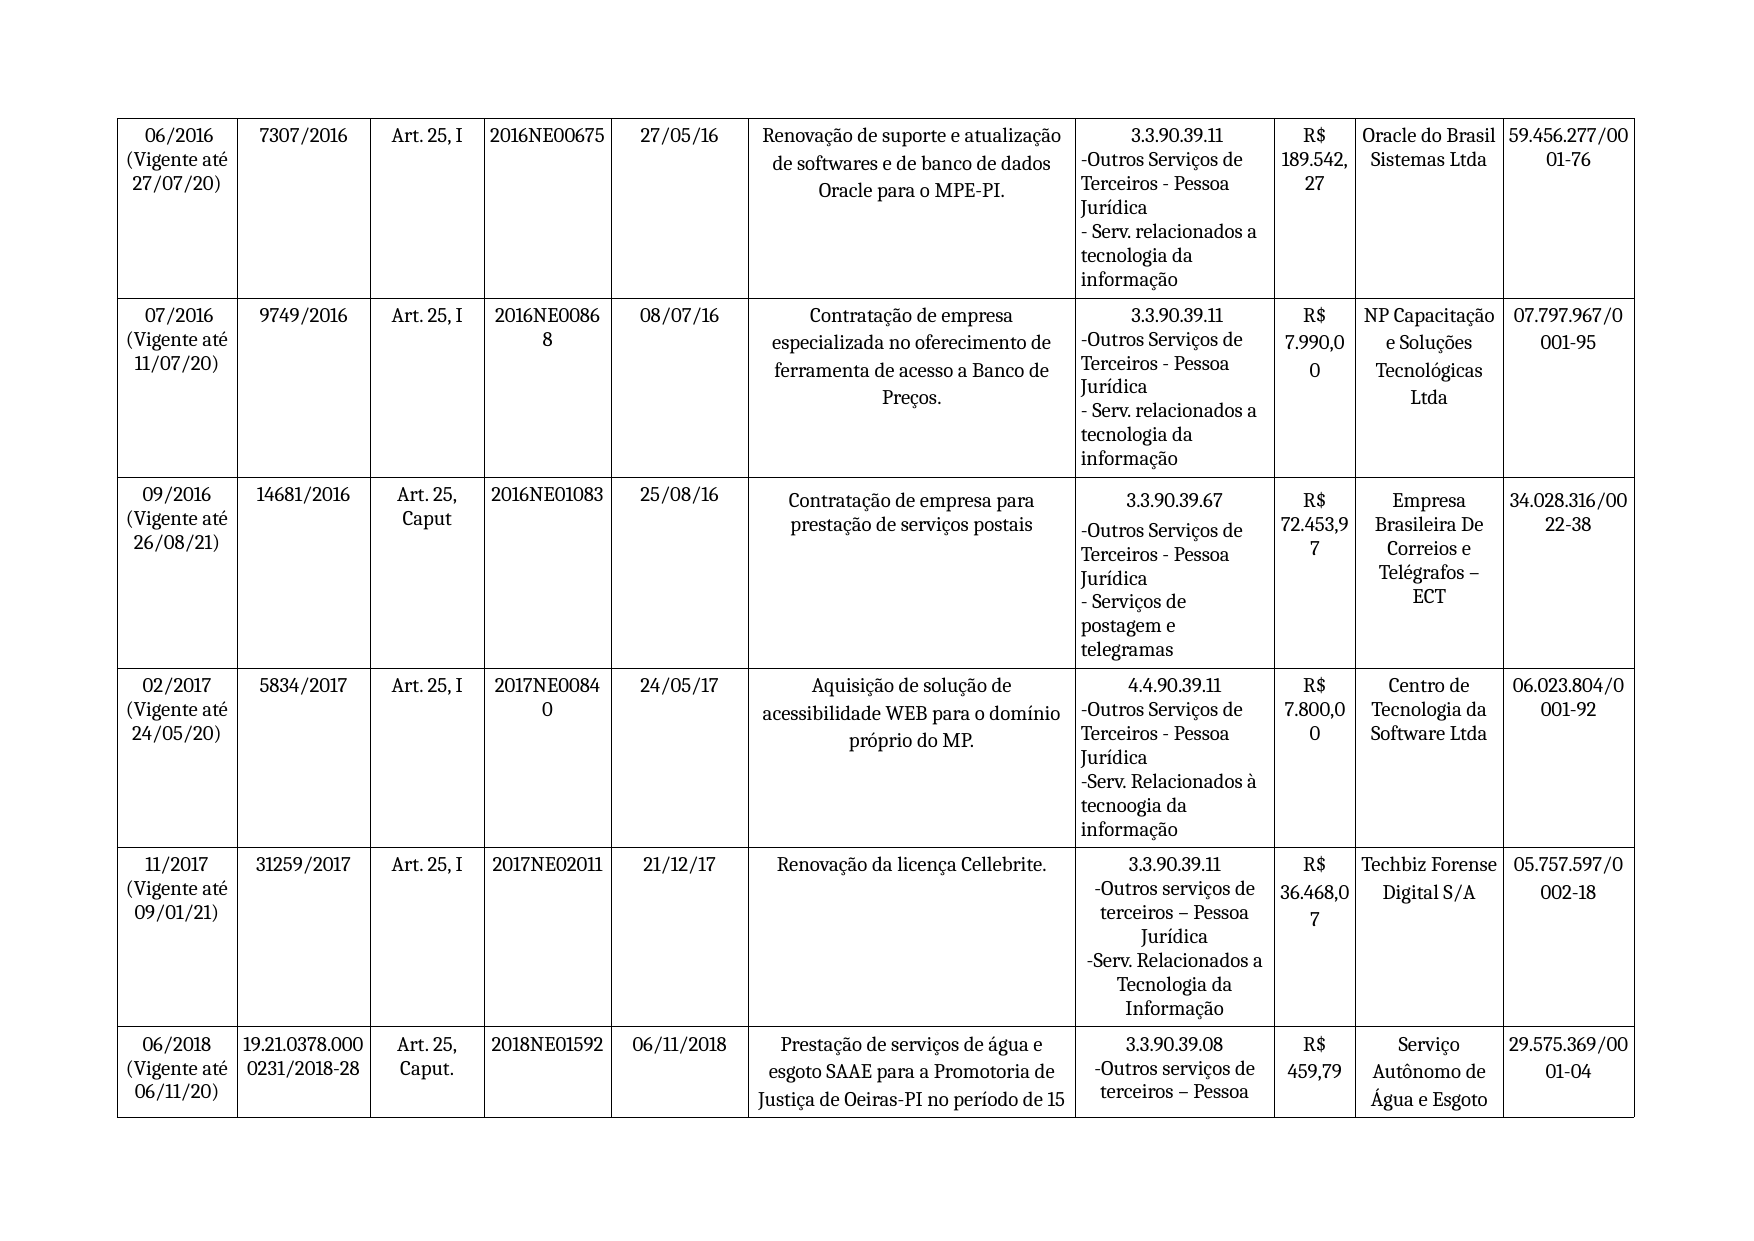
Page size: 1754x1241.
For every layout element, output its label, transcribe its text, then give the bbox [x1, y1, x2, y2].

table_cell R$ 459,79 [1275, 1027, 1355, 1117]
table_cell Techbiz Forense Digital S/A [1356, 848, 1503, 1026]
table_cell Centro de Tecnologia da Software Ltda [1356, 669, 1503, 847]
table_cell 06.023.804/0001-92 [1504, 669, 1634, 847]
table_cell 19.21.0378.0000231/2018-28 [238, 1027, 370, 1117]
table_cell 05.757.597/0002-18 [1504, 848, 1634, 1026]
table_cell R$ 7.800,00 [1275, 669, 1355, 847]
table_cell 59.456.277/0001-76 [1504, 119, 1634, 297]
table_cell 27/05/16 [612, 119, 748, 297]
table_cell Contratação de empresa para prestação de serviços postais [749, 478, 1075, 668]
table_cell R$ 72.453,97 [1275, 478, 1355, 668]
table_cell Renovação da licença Cellebrite. [749, 848, 1075, 1026]
table_cell Art. 25, I [371, 848, 484, 1026]
table_cell Oracle do Brasil Sistemas Ltda [1356, 119, 1503, 297]
table_cell 24/05/17 [612, 669, 748, 847]
table_cell Art. 25, Caput. [371, 1027, 484, 1117]
table_cell Art. 25, I [371, 669, 484, 847]
table_cell 14681/2016 [238, 478, 370, 668]
table_cell 21/12/17 [612, 848, 748, 1026]
table_cell 07.797.967/0001-95 [1504, 299, 1634, 477]
table_cell R$ 7.990,00 [1275, 299, 1355, 477]
table_cell Prestação de serviços de água e esgoto SAAE para a Promotoria de Justiça de Oeiras-PI no período de 15 [749, 1027, 1075, 1117]
table_cell R$ 36.468,07 [1275, 848, 1355, 1026]
table_cell 5834/2017 [238, 669, 370, 847]
table_cell R$ 189.542,27 [1275, 119, 1355, 297]
table_cell 08/07/16 [612, 299, 748, 477]
table_cell 2017NE00840 [485, 669, 611, 847]
table_cell 11/2017 (Vigente até 09/01/21) [118, 848, 237, 1026]
table_cell 09/2016 (Vigente até 26/08/21) [118, 478, 237, 668]
table_cell 25/08/16 [612, 478, 748, 668]
table_cell Serviço Autônomo de Água e Esgoto [1356, 1027, 1503, 1117]
table_cell 4.4.90.39.11 -Outros Serviços de Terceiros - Pessoa Jurídica -Serv. Relacionados à tecnoogia da informação [1076, 669, 1274, 847]
table_cell 34.028.316/0022-38 [1504, 478, 1634, 668]
table_cell Renovação de suporte e atualização de softwares e de banco de dados Oracle para o MPE-PI. [749, 119, 1075, 297]
table_cell 06/11/2018 [612, 1027, 748, 1117]
table_cell 3.3.90.39.08 -Outros serviços de terceiros – Pessoa [1076, 1027, 1274, 1117]
table_cell 2016NE00675 [485, 119, 611, 297]
table_cell 2016NE01083 [485, 478, 611, 668]
table_cell Art. 25, I [371, 299, 484, 477]
table_cell Aquisição de solução de acessibilidade WEB para o domínio próprio do MP. [749, 669, 1075, 847]
table_cell 02/2017 (Vigente até 24/05/20) [118, 669, 237, 847]
table_cell 3.3.90.39.67 -Outros Serviços de Terceiros - Pessoa Jurídica - Serviços de postagem e telegramas [1076, 478, 1274, 668]
table_cell 2016NE00868 [485, 299, 611, 477]
table_cell 9749/2016 [238, 299, 370, 477]
table_cell 2017NE02011 [485, 848, 611, 1026]
table_cell 2018NE01592 [485, 1027, 611, 1117]
table_cell 06/2018 (Vigente até 06/11/20) [118, 1027, 237, 1117]
table_cell Contratação de empresa especializada no oferecimento de ferramenta de acesso a Banco de Preços. [749, 299, 1075, 477]
table_cell Empresa Brasileira De Correios e Telégrafos – ECT [1356, 478, 1503, 668]
table_cell Art. 25, I [371, 119, 484, 297]
table_cell 3.3.90.39.11 -Outros Serviços de Terceiros - Pessoa Jurídica - Serv. relacionados a tecnologia da informação [1076, 299, 1274, 477]
table_cell 31259/2017 [238, 848, 370, 1026]
table_cell 06/2016 (Vigente até 27/07/20) [118, 119, 237, 297]
table_cell Art. 25, Caput [371, 478, 484, 668]
table_cell NP Capacitação e Soluções Tecnológicas Ltda [1356, 299, 1503, 477]
table_cell 07/2016 (Vigente até 11/07/20) [118, 299, 237, 477]
table_cell 3.3.90.39.11 -Outros Serviços de Terceiros - Pessoa Jurídica - Serv. relacionados a tecnologia da informação [1076, 119, 1274, 297]
table_cell 7307/2016 [238, 119, 370, 297]
table_cell 29.575.369/0001-04 [1504, 1027, 1634, 1117]
table_cell 3.3.90.39.11 -Outros serviços de terceiros – Pessoa Jurídica -Serv. Relacionados a Tecnologia da Informação [1076, 848, 1274, 1026]
